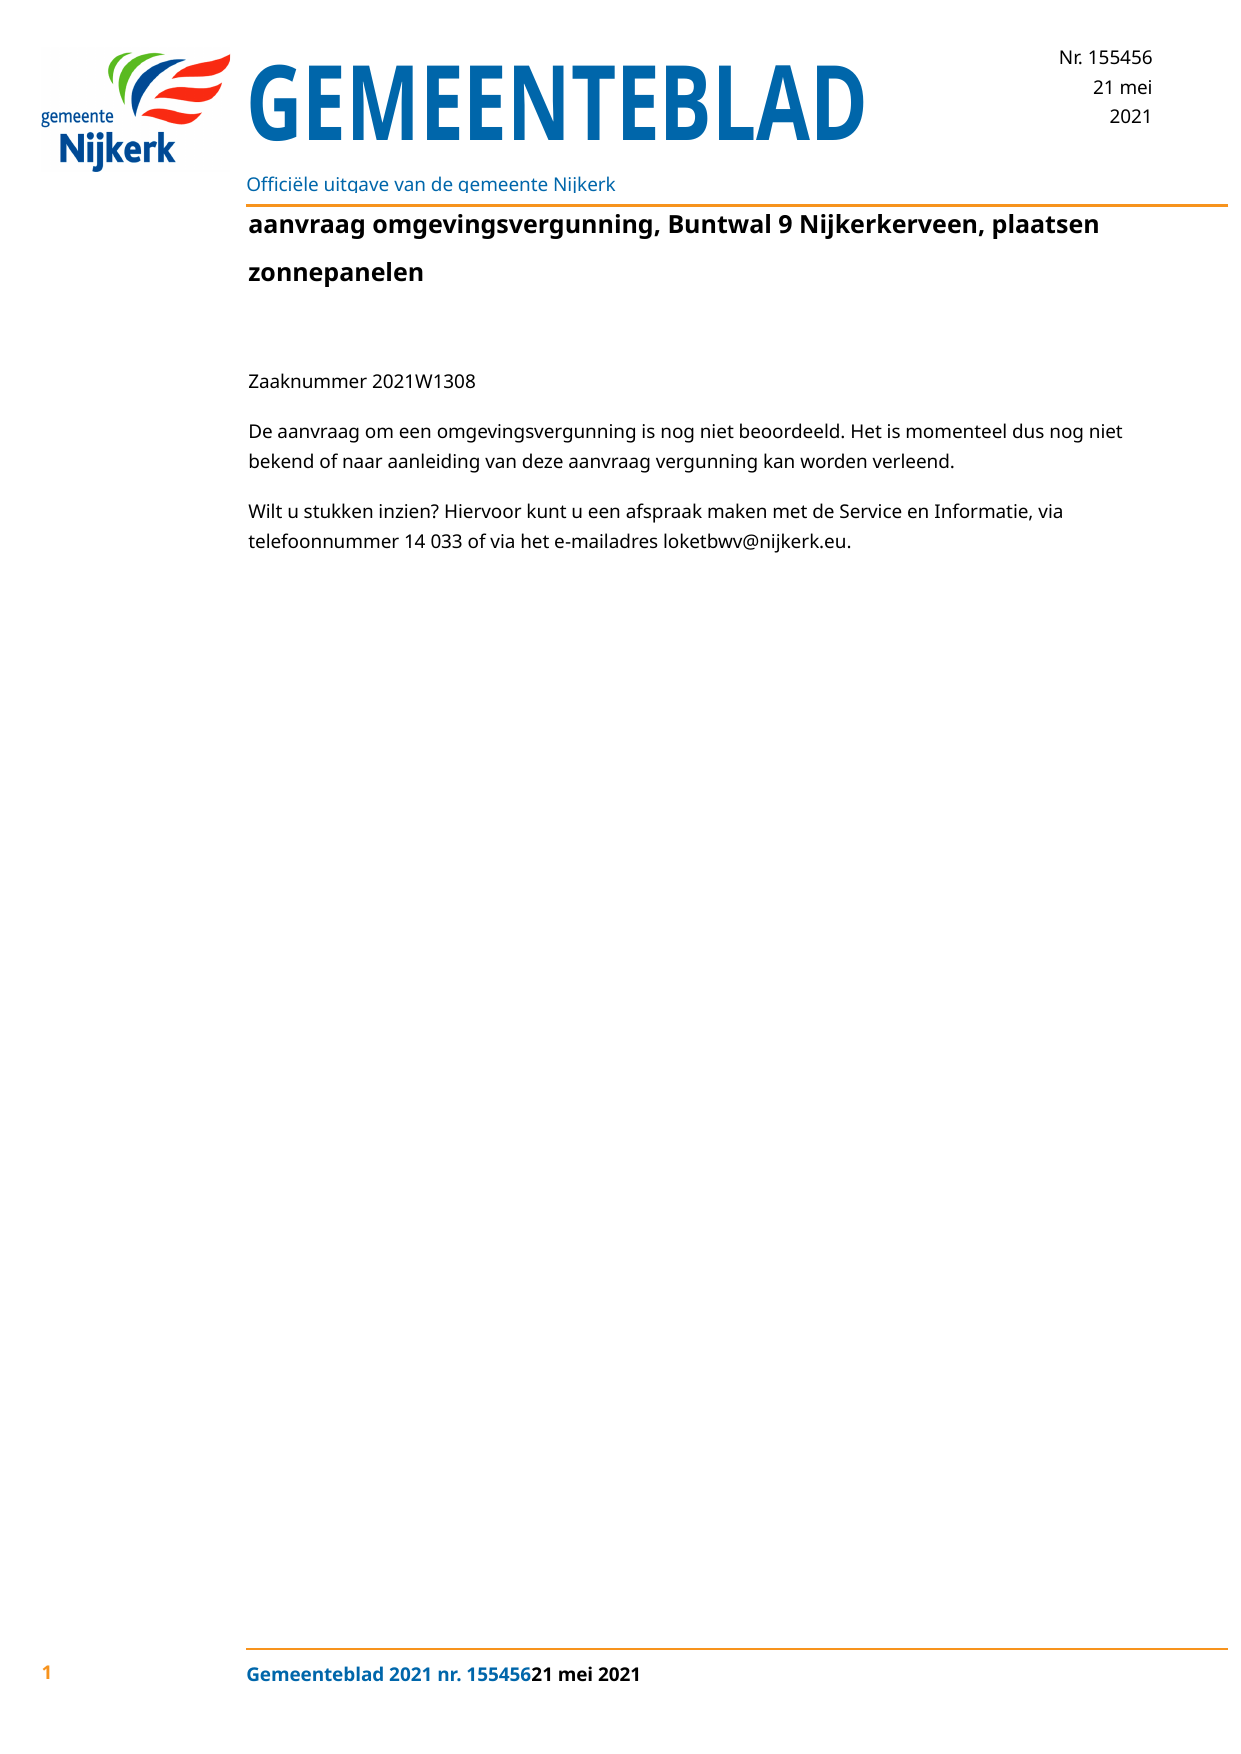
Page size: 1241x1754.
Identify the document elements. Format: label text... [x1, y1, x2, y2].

text De aanvraag om een omgevingsvergunning is nog niet beoordeeld. Het is momenteel dus nog niet bekend of naar aanleiding van deze aanvraag vergunning kan worden verleend. [248, 419, 1152, 474]
text aanvraag omgevingsvergunning, Buntwal 9 Nijkerkerveen, plaatsen zonnepanelen [248, 207, 1152, 288]
text Zaaknummer 2021W1308 [248, 368, 1152, 394]
picture [41, 47, 231, 172]
text Wilt u stukken inzien? Hiervoor kunt u een afspraak maken met de Service en Informatie, via telefoonnummer 14 033 of via het e-mailadres loketbwv@nijkerk.eu. [248, 499, 1152, 554]
